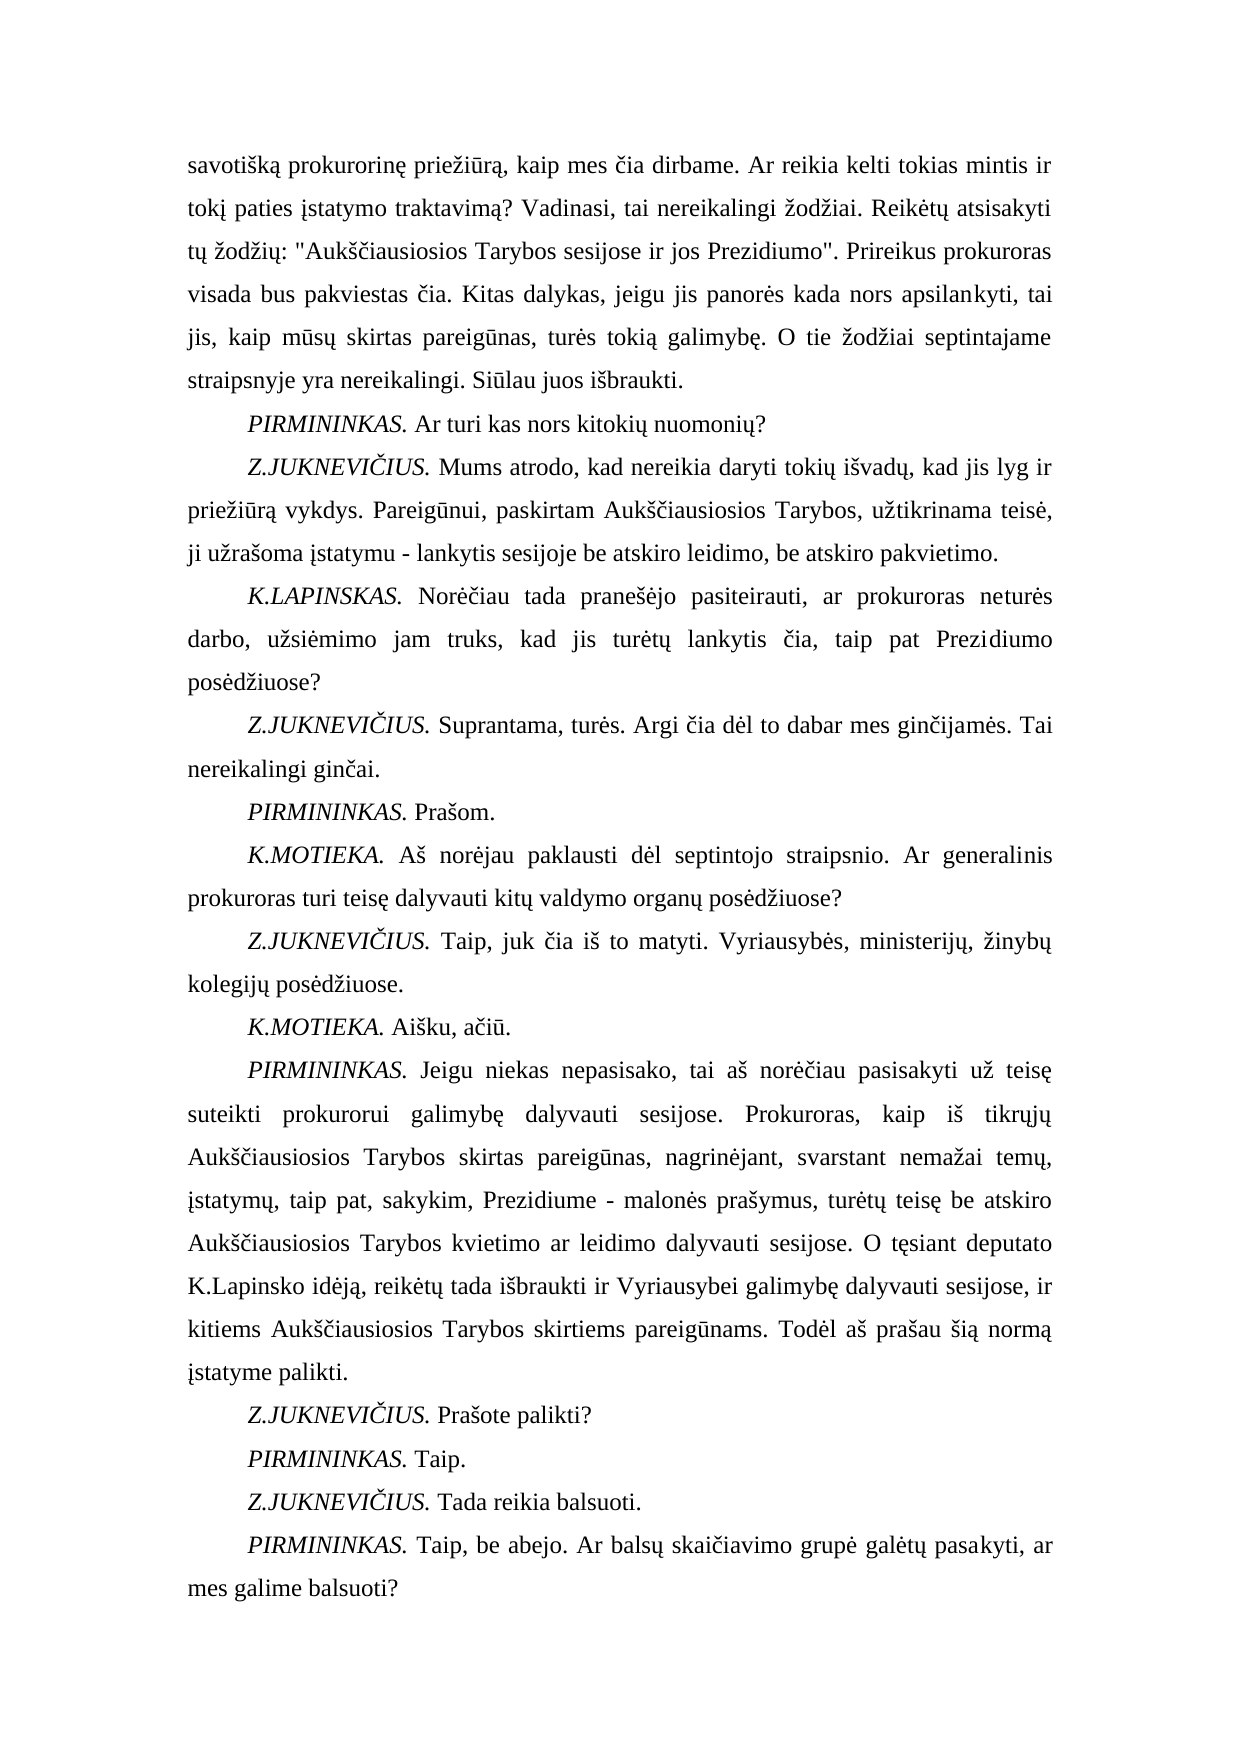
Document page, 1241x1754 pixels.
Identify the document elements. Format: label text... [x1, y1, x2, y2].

text Z.JUKNEVIČIUS. Prašote palikti? [187, 1401, 1053, 1429]
text K.MOTIEKA. Aišku, ačiū. [187, 1012, 1053, 1041]
text PIRMININKAS. Jeigu niekas nepasisako, tai aš norėčiau pasisakyti už teisę suteikti prokurorui galimybę dalyvauti sesijose. Prokuroras, kaip iš tikrųjų Aukščiausiosios Tarybos skirtas pareigūnas, nagrinėjant, svarstant nemažai temų, įstatymų, taip pat, sakykim, Prezidiume - malonės prašymus, turėtų teisę be atskiro Aukščiausiosios Tarybos kvietimo ar leidimo dalyvau­ti sesijose. O tęsiant deputato K.Lapinsko idėją, reikėtų tada išbraukti ir Vyriausybei galimybę dalyvauti sesijose, ir kitiems Aukščiausiosios Tarybos skirtiems pareigūnams. Todėl aš prašau šią normą įstatyme palikti. [187, 1056, 1053, 1386]
text PIRMININKAS. Prašom. [187, 797, 1053, 826]
text Z.JUKNEVIČIUS. Suprantama, turės. Argi čia dėl to dabar mes ginčija­mės. Tai nereikalingi ginčai. [187, 711, 1053, 782]
text savotišką prokurorinę priežiūrą, kaip mes čia dirbame. Ar reikia kelti tokias mintis ir tokį paties įstatymo traktavimą? Vadinasi, tai nereikalingi žodžiai. Reikėtų atsisakyti tų žodžių: "Aukščiausiosios Tarybos sesijose ir jos Prezidiumo". Prireikus prokuroras visada bus pakviestas čia. Kitas dalykas, jeigu jis panorės kada nors apsilan­kyti, tai jis, kaip mūsų skirtas pareigūnas, turės tokią galimybę. O tie žodžiai septintajame straipsnyje yra nereikalingi. Siūlau juos išbraukti. [187, 150, 1053, 394]
text PIRMININKAS. Taip, be abejo. Ar balsų skaičiavimo grupė galėtų pasa­kyti, ar mes galime balsuoti? [187, 1530, 1053, 1602]
text K.MOTIEKA. Aš norėjau paklausti dėl septintojo straipsnio. Ar generali­nis prokuroras turi teisę dalyvauti kitų valdymo organų posėdžiuose? [187, 840, 1053, 912]
text PIRMININKAS. Ar turi kas nors kitokių nuomonių? [187, 409, 1053, 437]
text Z.JUKNEVIČIUS. Taip, juk čia iš to matyti. Vyriausybės, ministerijų, žinybų kolegijų posėdžiuose. [187, 926, 1053, 998]
text PIRMININKAS. Taip. [187, 1444, 1053, 1472]
text K.LAPINSKAS. Norėčiau tada pranešėjo pasiteirauti, ar prokuroras ne­turės darbo, užsiėmimo jam truks, kad jis turėtų lankytis čia, taip pat Prezi­diumo posėdžiuose? [187, 581, 1053, 696]
text Z.JUKNEVIČIUS. Tada reikia balsuoti. [187, 1487, 1053, 1516]
text Z.JUKNEVIČIUS. Mums atrodo, kad nereikia daryti tokių išvadų, kad jis lyg ir priežiūrą vykdys. Pareigūnui, paskirtam Aukščiausiosios Tarybos, už­tikrinama teisė, ji užrašoma įstatymu - lankytis sesijoje be atskiro leidimo, be atskiro pakvietimo. [187, 452, 1053, 567]
